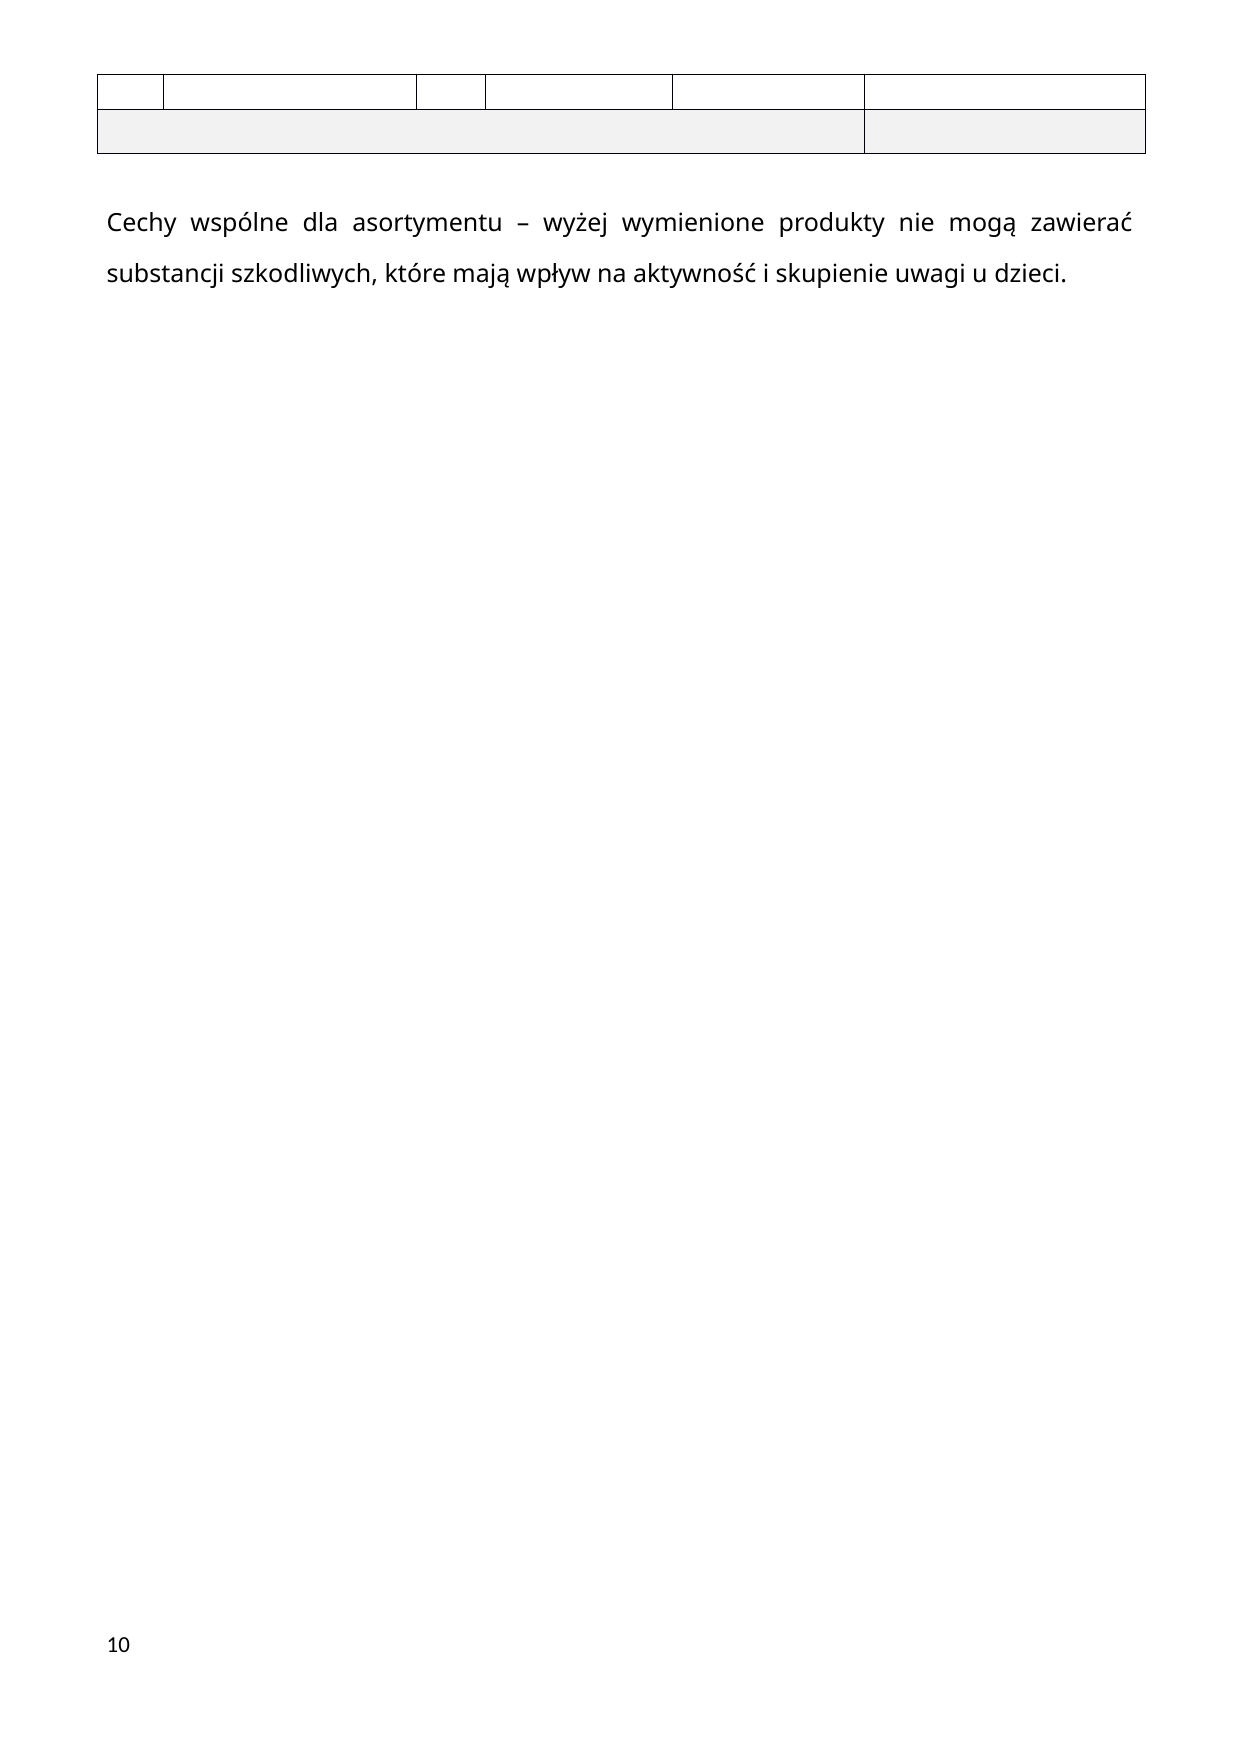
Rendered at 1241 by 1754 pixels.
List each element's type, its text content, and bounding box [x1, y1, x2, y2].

table_cell [486, 75, 672, 109]
table_cell [865, 75, 1145, 109]
table_cell [673, 75, 864, 109]
table_cell [865, 110, 1145, 153]
text Cechy wspólne dla asortymentu – wyżej wymienione produkty nie mogą zawierać substancji szkodliwych, które mają wpływ na aktywność i skupienie uwagi u dzieci. [106, 205, 1134, 290]
table_cell [98, 110, 864, 153]
table_cell [98, 75, 163, 109]
table_cell [417, 75, 485, 109]
table_cell [164, 75, 416, 109]
